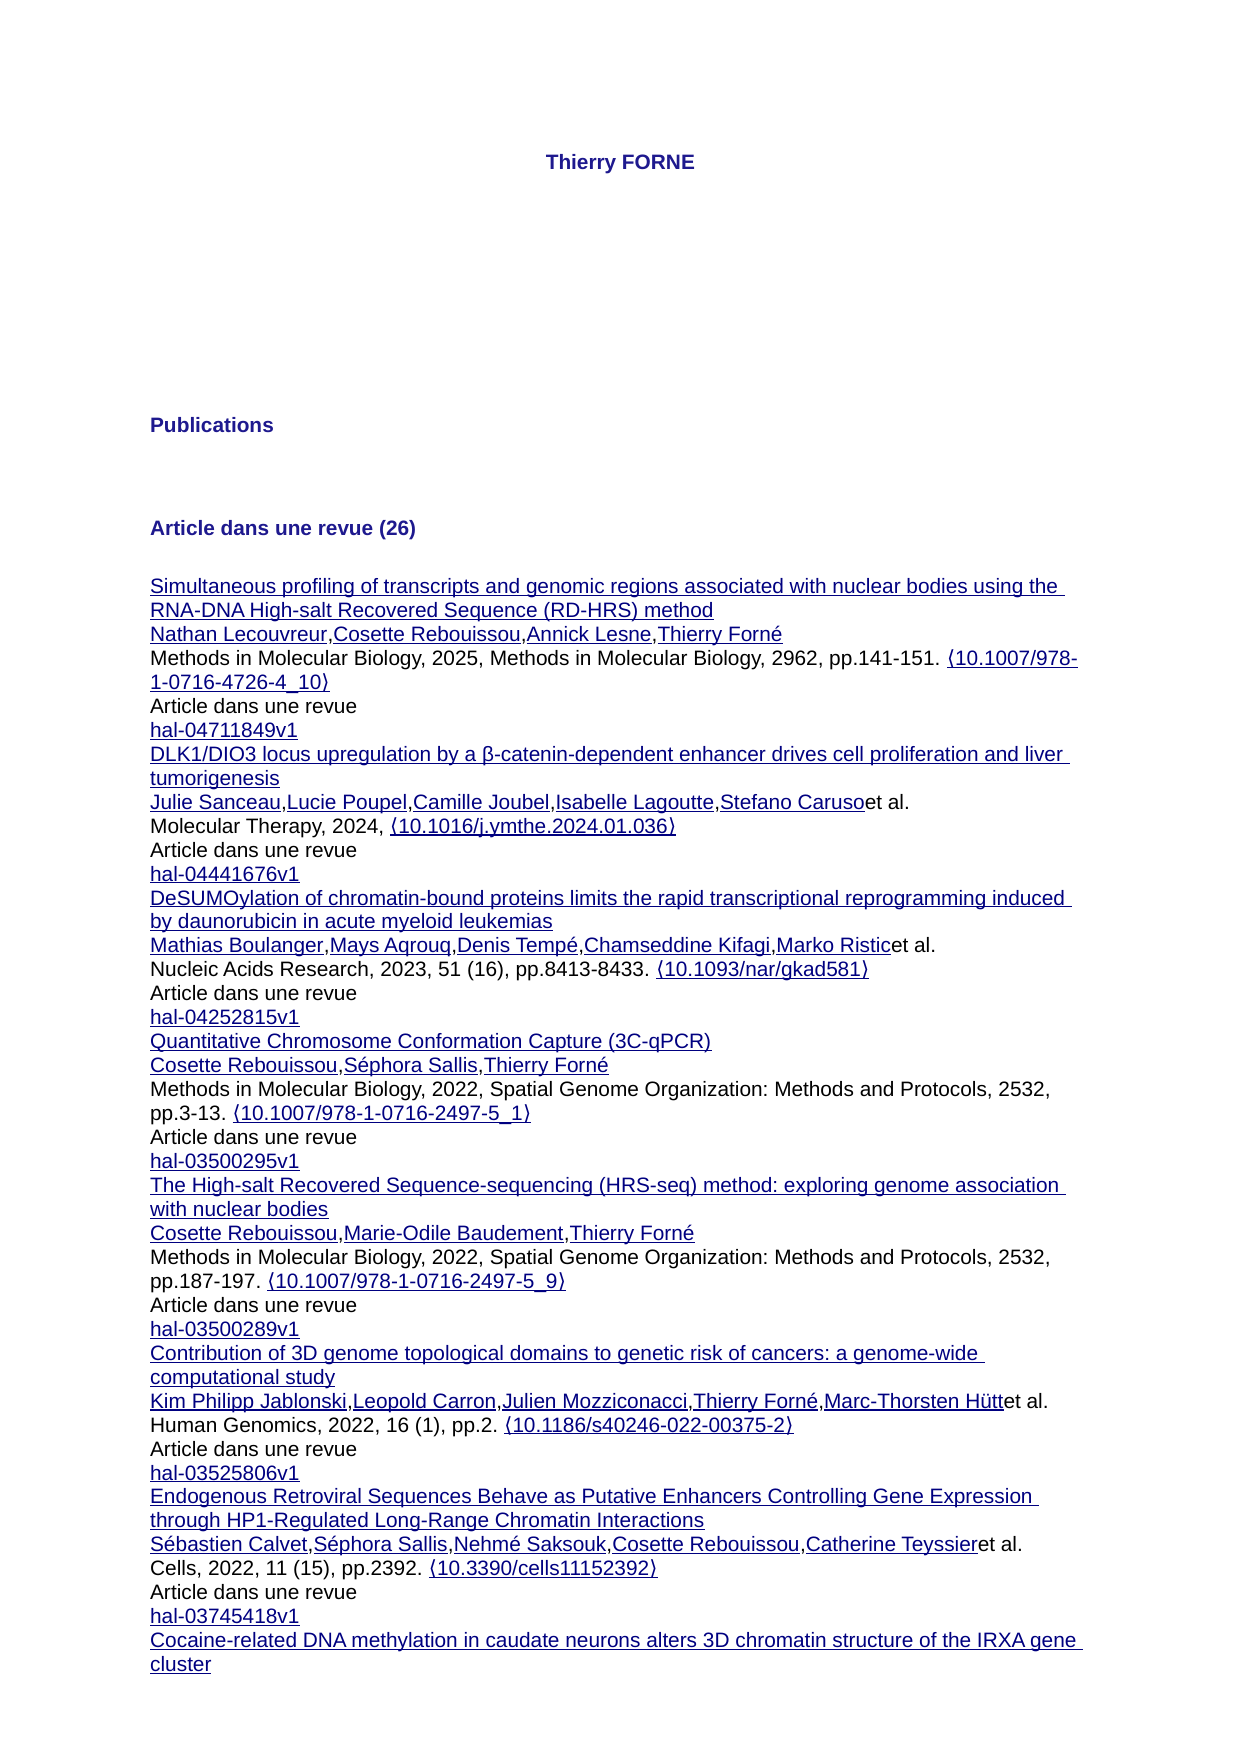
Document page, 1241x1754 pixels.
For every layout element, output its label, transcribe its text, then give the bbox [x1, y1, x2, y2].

table_cell Endogenous Retroviral Sequences Behave as Putative Enhancers Controlling Gene Expression through HP1-Regulated Long-Range Chromatin Interactions Sébastien Calvet,Séphora Sallis,Nehmé Saksouk,Cosette Rebouissou,Catherine Teyssieret al. Cells, 2022, 11 (15), pp.2392. ⟨10.3390/cells11152392⟩ Article dans une revue hal-03745418v1 [150, 1484, 1090, 1628]
table_cell Cocaine-related DNA methylation in caudate neurons alters 3D chromatin structure of the IRXA gene cluster [150, 1628, 1090, 1676]
table_cell The High-salt Recovered Sequence-sequencing (HRS-seq) method: exploring genome association with nuclear bodies Cosette Rebouissou,Marie-Odile Baudement,Thierry Forné Methods in Molecular Biology, 2022, Spatial Genome Organization: Methods and Protocols, 2532, pp.187-197. ⟨10.1007/978-1-0716-2497-5_9⟩ Article dans une revue hal-03500289v1 [150, 1173, 1090, 1341]
table_cell DeSUMOylation of chromatin-bound proteins limits the rapid transcriptional reprogramming induced by daunorubicin in acute myeloid leukemias Mathias Boulanger,Mays Aqrouq,Denis Tempé,Chamseddine Kifagi,Marko Risticet al. Nucleic Acids Research, 2023, 51 (16), pp.8413-8433. ⟨10.1093/nar/gkad581⟩ Article dans une revue hal-04252815v1 [150, 885, 1090, 1029]
subtitle Publications [150, 412, 1090, 436]
subtitle Article dans une revue (26) [150, 516, 1090, 539]
subtitle Thierry FORNE [150, 150, 1090, 174]
table_cell Contribution of 3D genome topological domains to genetic risk of cancers: a genome-wide computational study Kim Philipp Jablonski,Leopold Carron,Julien Mozziconacci,Thierry Forné,Marc-Thorsten Hüttet al. Human Genomics, 2022, 16 (1), pp.2. ⟨10.1186/s40246-022-00375-2⟩ Article dans une revue hal-03525806v1 [150, 1341, 1090, 1484]
table_cell Quantitative Chromosome Conformation Capture (3C-qPCR) Cosette Rebouissou,Séphora Sallis,Thierry Forné Methods in Molecular Biology, 2022, Spatial Genome Organization: Methods and Protocols, 2532, pp.3-13. ⟨10.1007/978-1-0716-2497-5_1⟩ Article dans une revue hal-03500295v1 [150, 1029, 1090, 1173]
table_cell DLK1/DIO3 locus upregulation by a β-catenin-dependent enhancer drives cell proliferation and liver tumorigenesis Julie Sanceau,Lucie Poupel,Camille Joubel,Isabelle Lagoutte,Stefano Carusoet al. Molecular Therapy, 2024, ⟨10.1016/j.ymthe.2024.01.036⟩ Article dans une revue hal-04441676v1 [150, 742, 1090, 885]
table_header Simultaneous profiling of transcripts and genomic regions associated with nuclear bodies using the RNA-DNA High-salt Recovered Sequence (RD-HRS) method Nathan Lecouvreur,Cosette Rebouissou,Annick Lesne,Thierry Forné Methods in Molecular Biology, 2025, Methods in Molecular Biology, 2962, pp.141-151. ⟨10.1007/978-1-0716-4726-4_10⟩ Article dans une revue hal-04711849v1 [150, 574, 1090, 742]
